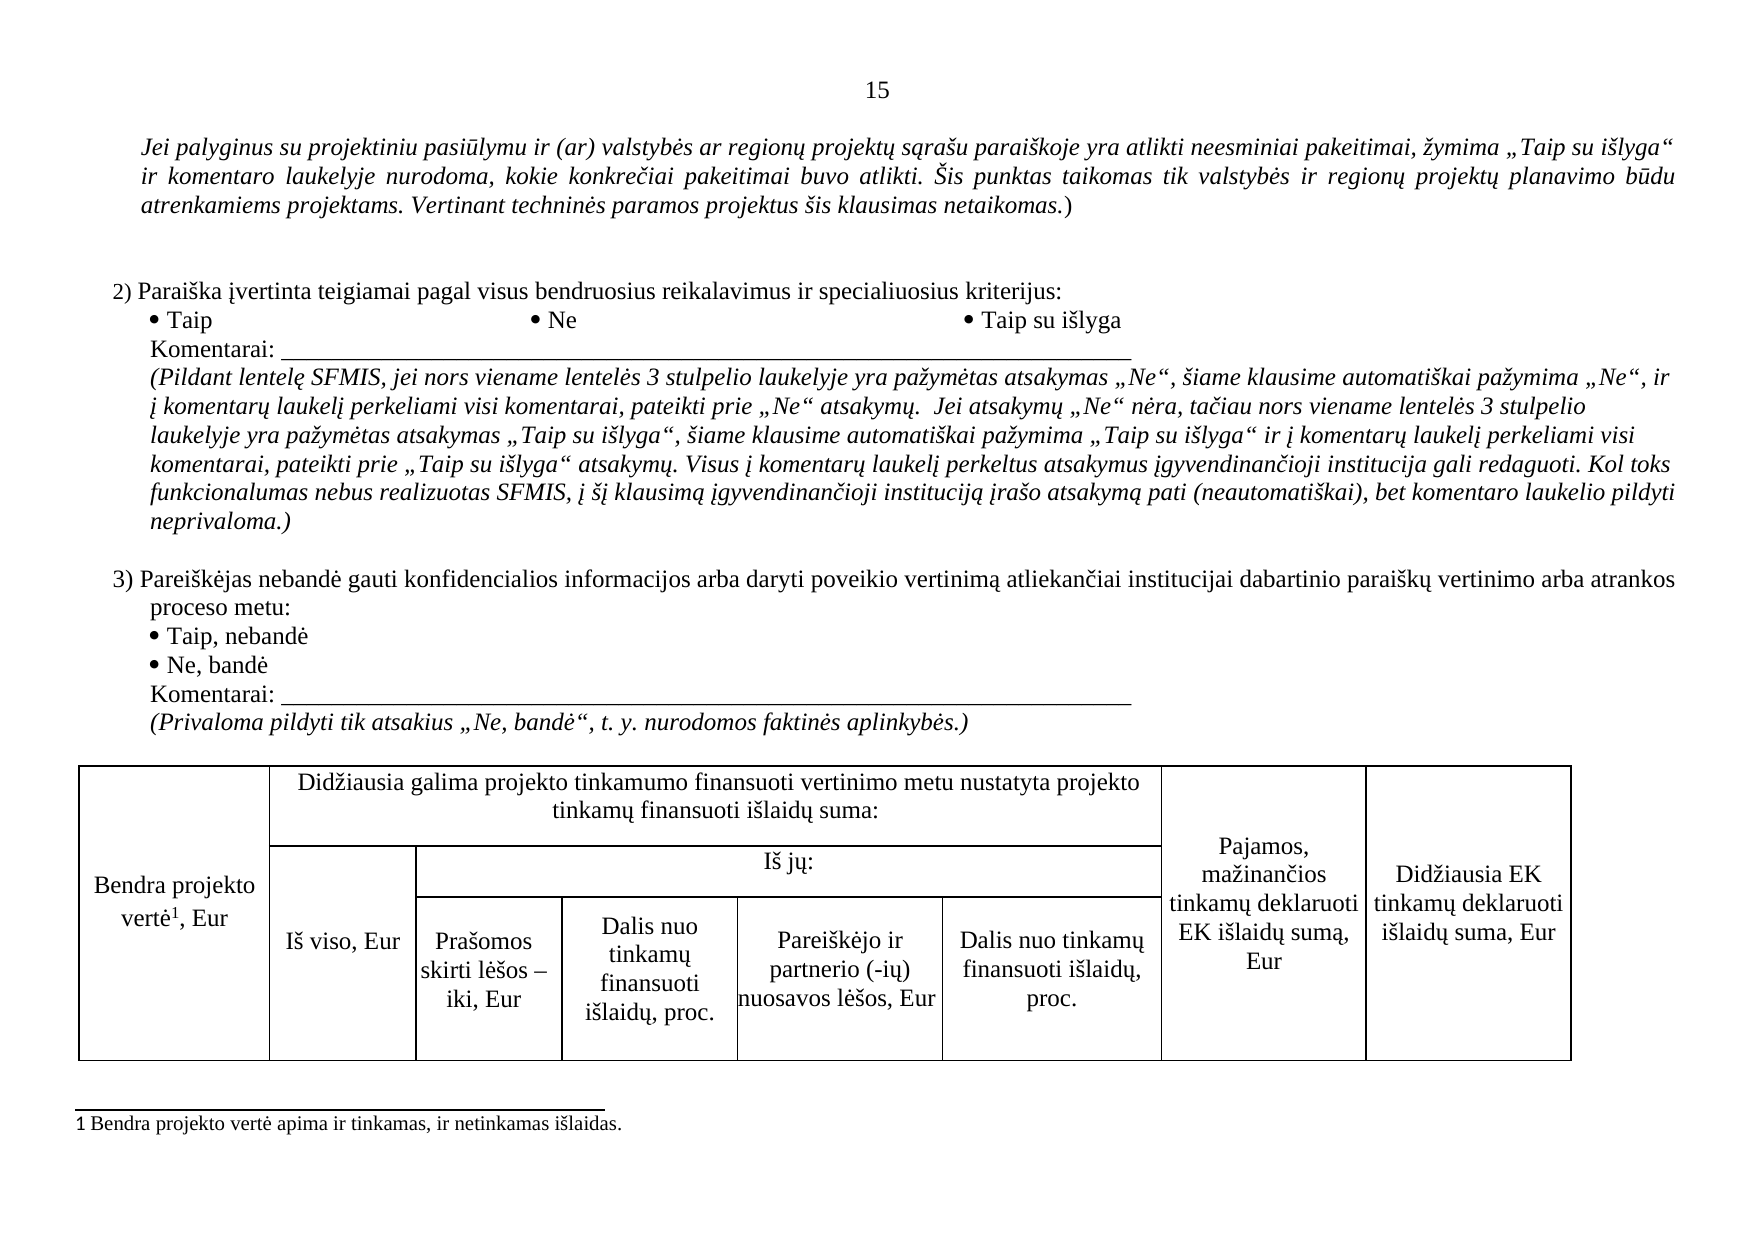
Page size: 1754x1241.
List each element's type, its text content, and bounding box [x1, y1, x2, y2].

table_cell Pareiškėjo ir partnerio (-ių) nuosavos lėšos, Eur [738, 898, 942, 1060]
text  Taip, nebandė [150, 621, 1679, 650]
table_header Didžiausia EK tinkamų deklaruoti išlaidų suma, Eur [1367, 767, 1570, 1060]
table_cell Iš jų: [417, 847, 1161, 896]
table_cell Prašomos skirti lėšos – iki, Eur [417, 898, 561, 1060]
text (Privaloma pildyti tik atsakius „Ne, bandė“, t. y. nurodomos faktinės aplinkybės.) [150, 707, 1679, 736]
text Komentarai: ____________________________________________________________________ [150, 679, 1679, 707]
text  Ne, bandė [150, 650, 1679, 679]
text Jei palyginus su projektiniu pasiūlymu ir (ar) valstybės ar regionų projektų sąrašu paraiškoje yra atlikti neesminiai pakeitimai, žymima „Taip su išlyga“ ir komentaro laukelyje nurodoma, kokie konkrečiai pakeitimai buvo atlikti. Šis punktas taikomas tik valstybės ir regionų projektų planavimo būdu atrenkamiems projektams. Vertinant techninės paramos projektus šis klausimas netaikomas.) [141, 132, 1679, 219]
table_header Pajamos, mažinančios tinkamų deklaruoti EK išlaidų sumą, Eur [1162, 767, 1365, 1060]
text (Pildant lentelę SFMIS, jei nors viename lentelės 3 stulpelio laukelyje yra pažymėtas atsakymas „Ne“, šiame klausime automatiškai pažymima „Ne“, ir į komentarų laukelį perkeliami visi komentarai, pateikti prie „Ne“ atsakymų. Jei atsakymų „Ne“ nėra, tačiau nors viename lentelės 3 stulpelio laukelyje yra pažymėtas atsakymas „Taip su išlyga“, šiame klausime automatiškai pažymima „Taip su išlyga“ ir į komentarų laukelį perkeliami visi komentarai, pateikti prie „Taip su išlyga“ atsakymų. Visus į komentarų laukelį perkeltus atsakymus įgyvendinančioji institucija gali redaguoti. Kol toks funkcionalumas nebus realizuotas SFMIS, į šį klausimą įgyvendinančioji instituciją įrašo atsakymą pati (neautomatiškai), bet komentaro laukelio pildyti neprivaloma.) [150, 362, 1679, 535]
table_header Bendra projekto vertė, Eur [80, 767, 269, 1060]
table_cell Dalis nuo tinkamų finansuoti išlaidų, proc. [943, 898, 1161, 1060]
table_header Didžiausia galima projekto tinkamumo finansuoti vertinimo metu nustatyta projekto tinkamų finansuoti išlaidų suma: [270, 767, 1161, 845]
text Komentarai: ____________________________________________________________________ [150, 334, 1679, 362]
table_cell Dalis nuo tinkamų finansuoti išlaidų, proc. [563, 898, 737, 1060]
text 2) Paraiška įvertinta teigiamai pagal visus bendruosius reikalavimus ir specialiuosius kriterijus: [112, 276, 1679, 305]
text 3) Pareiškėjas nebandė gauti konfidencialios informacijos arba daryti poveikio vertinimą atliekančiai institucijai dabartinio paraiškų vertinimo arba atrankos proceso metu: [112, 564, 1679, 621]
table_cell Iš viso, Eur [270, 847, 415, 1060]
text  Taip  Ne  Taip su išlyga [150, 305, 1679, 334]
